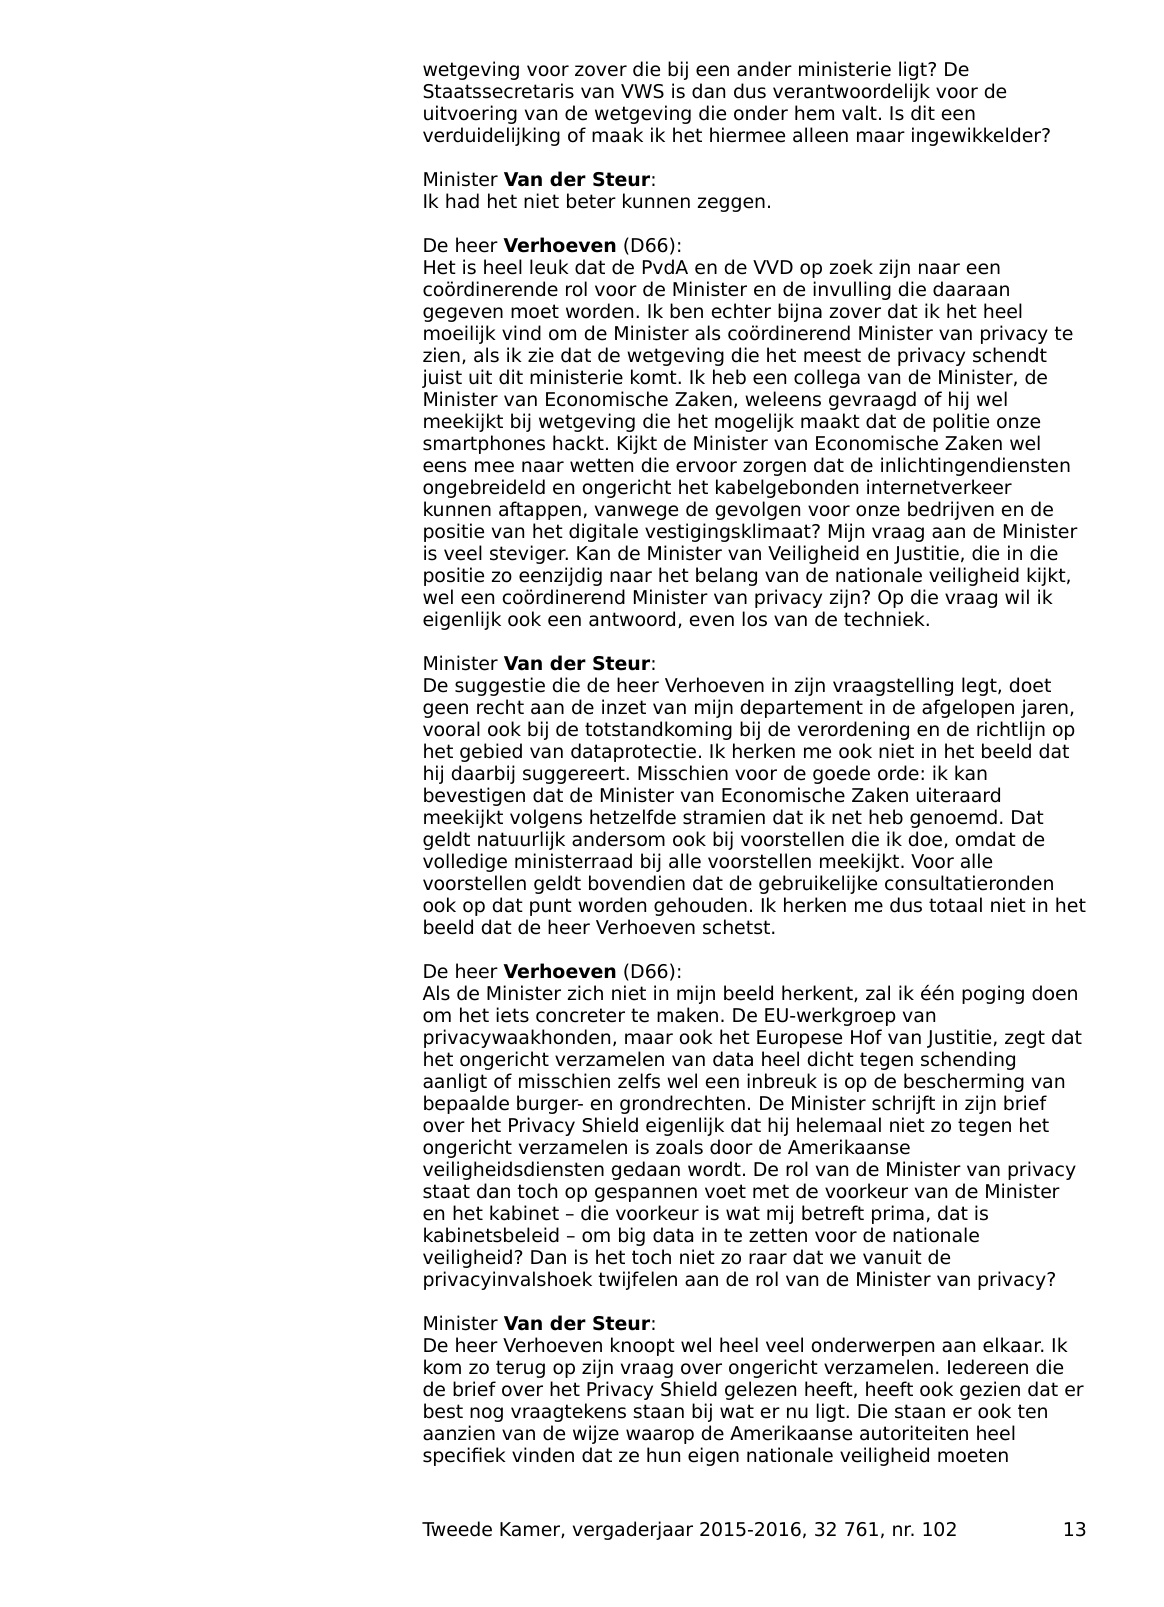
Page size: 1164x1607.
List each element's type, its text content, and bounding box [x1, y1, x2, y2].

text De suggestie die de heer Verhoeven in zijn vraagstelling legt, doet geen recht aan de inzet van mijn departement in de afgelopen jaren, vooral ook bij de totstandkoming bij de verordening en de richtlijn op het gebied van dataprotectie. Ik herken me ook niet in het beeld dat hij daarbij suggereert. Misschien voor de goede orde: ik kan bevestigen dat de Minister van Economische Zaken uiteraard meekijkt volgens hetzelfde stramien dat ik net heb genoemd. Dat geldt natuurlijk andersom ook bij voorstellen die ik doe, omdat de volledige ministerraad bij alle voorstellen meekijkt. Voor alle voorstellen geldt bovendien dat de gebruikelijke consultatieronden ook op dat punt worden gehouden. Ik herken me dus totaal niet in het beeld dat de heer Verhoeven schetst. [422, 675, 1087, 939]
text Minister Van der Steur: [422, 169, 1087, 191]
text De heer Verhoeven (D66): [422, 961, 1087, 983]
text De heer Verhoeven (D66): [422, 235, 1087, 257]
text Ik had het niet beter kunnen zeggen. [422, 191, 1087, 213]
text Als de Minister zich niet in mijn beeld herkent, zal ik één poging doen om het iets concreter te maken. De EU-werkgroep van privacywaakhonden, maar ook het Europese Hof van Justitie, zegt dat het ongericht verzamelen van data heel dicht tegen schending aanligt of misschien zelfs wel een inbreuk is op de bescherming van bepaalde burger- en grondrechten. De Minister schrijft in zijn brief over het Privacy Shield eigenlijk dat hij helemaal niet zo tegen het ongericht verzamelen is zoals door de Amerikaanse veiligheidsdiensten gedaan wordt. De rol van de Minister van privacy staat dan toch op gespannen voet met de voorkeur van de Minister en het kabinet – die voorkeur is wat mij betreft prima, dat is kabinetsbeleid – om big data in te zetten voor de nationale veiligheid? Dan is het toch niet zo raar dat we vanuit de privacyinvalshoek twijfelen aan de rol van de Minister van privacy? [422, 983, 1087, 1291]
text De heer Verhoeven knoopt wel heel veel onderwerpen aan elkaar. Ik kom zo terug op zijn vraag over ongericht verzamelen. Iedereen die de brief over het Privacy Shield gelezen heeft, heeft ook gezien dat er best nog vraagtekens staan bij wat er nu ligt. Die staan er ook ten aanzien van de wijze waarop de Amerikaanse autoriteiten heel specifiek vinden dat ze hun eigen nationale veiligheid moeten [422, 1335, 1087, 1467]
text wetgeving voor zover die bij een ander ministerie ligt? De Staatssecretaris van VWS is dan dus verantwoordelijk voor de uitvoering van de wetgeving die onder hem valt. Is dit een verduidelijking of maak ik het hiermee alleen maar ingewikkelder? [422, 59, 1087, 147]
text Het is heel leuk dat de PvdA en de VVD op zoek zijn naar een coördinerende rol voor de Minister en de invulling die daaraan gegeven moet worden. Ik ben echter bijna zover dat ik het heel moeilijk vind om de Minister als coördinerend Minister van privacy te zien, als ik zie dat de wetgeving die het meest de privacy schendt juist uit dit ministerie komt. Ik heb een collega van de Minister, de Minister van Economische Zaken, weleens gevraagd of hij wel meekijkt bij wetgeving die het mogelijk maakt dat de politie onze smartphones hackt. Kijkt de Minister van Economische Zaken wel eens mee naar wetten die ervoor zorgen dat de inlichtingendiensten ongebreideld en ongericht het kabelgebonden internetverkeer kunnen aftappen, vanwege de gevolgen voor onze bedrijven en de positie van het digitale vestigingsklimaat? Mijn vraag aan de Minister is veel steviger. Kan de Minister van Veiligheid en Justitie, die in die positie zo eenzijdig naar het belang van de nationale veiligheid kijkt, wel een coördinerend Minister van privacy zijn? Op die vraag wil ik eigenlijk ook een antwoord, even los van de techniek. [422, 257, 1087, 631]
text Minister Van der Steur: [422, 653, 1087, 675]
text Minister Van der Steur: [422, 1313, 1087, 1335]
